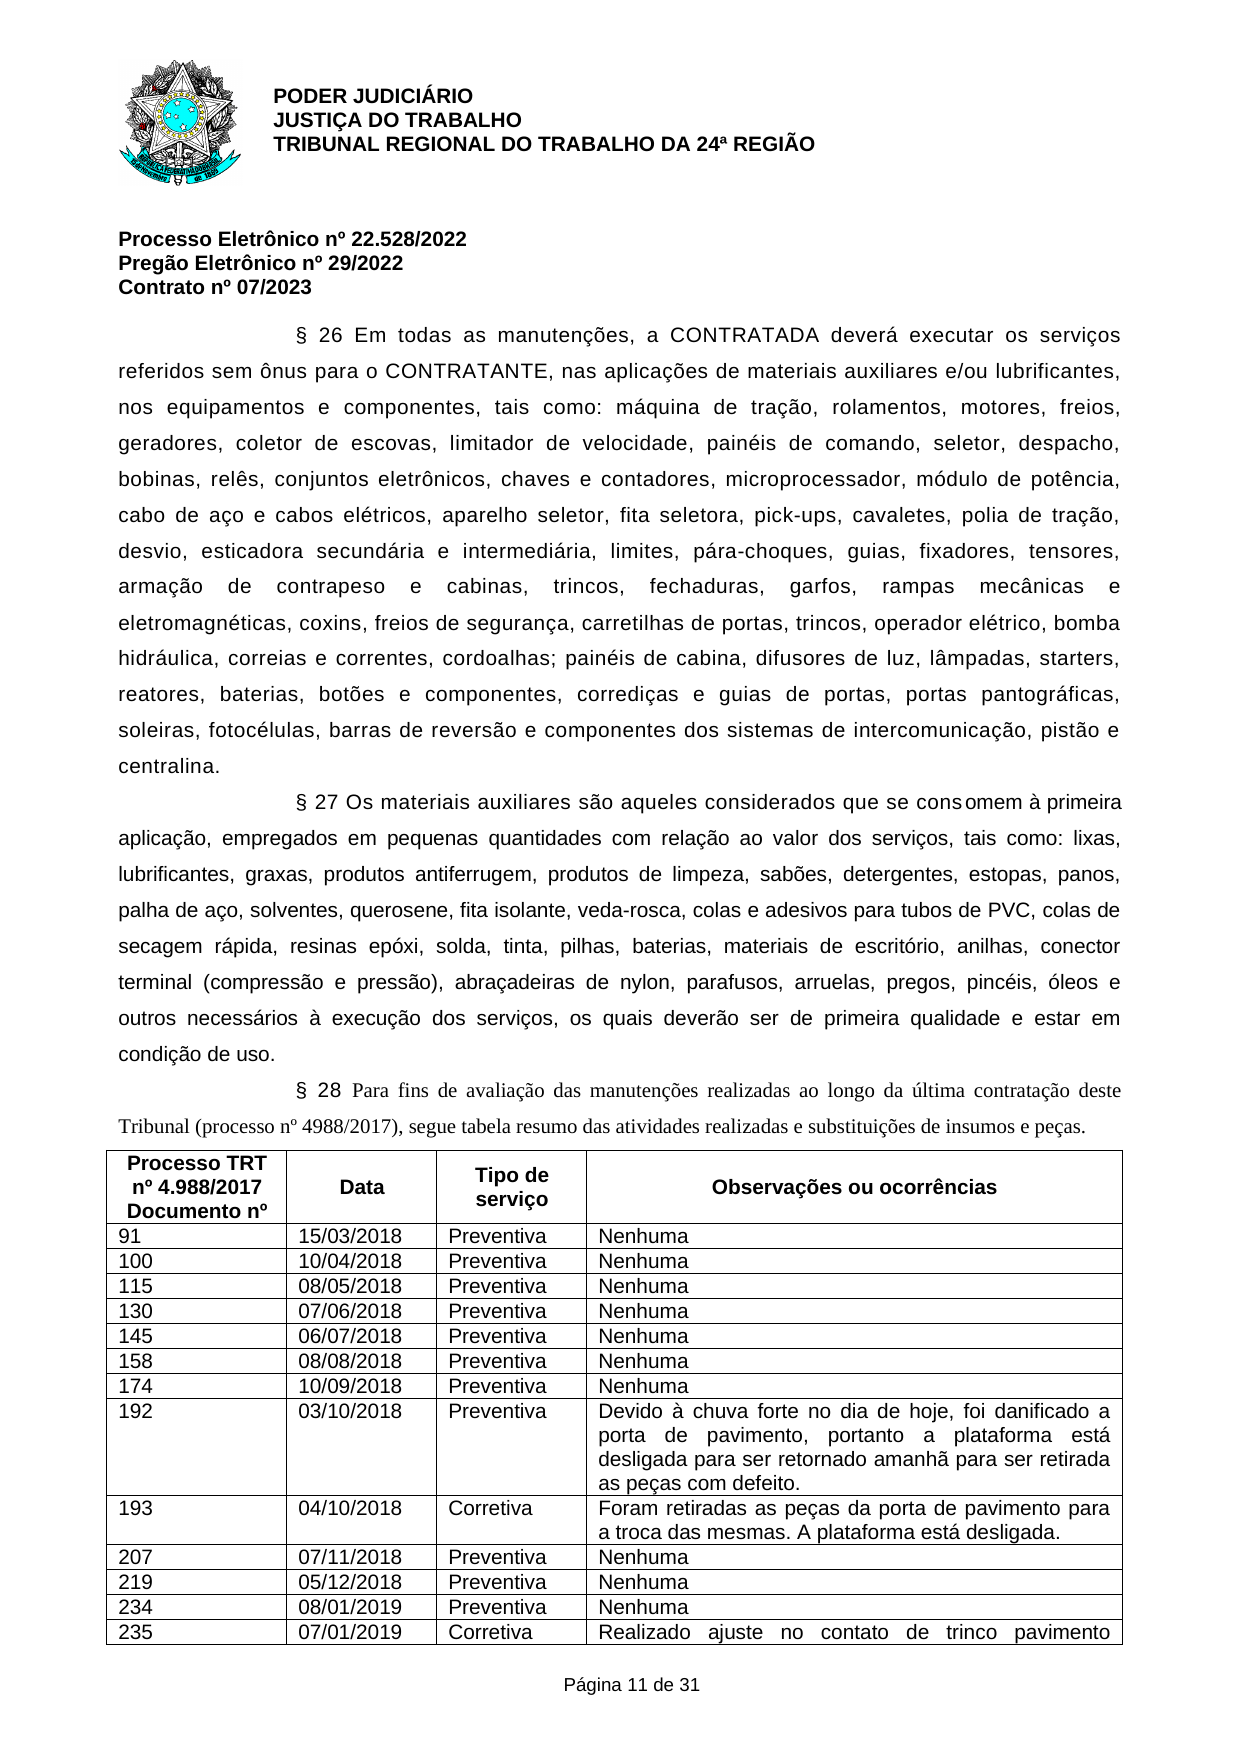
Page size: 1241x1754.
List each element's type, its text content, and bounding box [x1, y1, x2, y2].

table_cell 05/12/2018 [287, 1570, 436, 1593]
table_cell 145 [107, 1324, 286, 1348]
table_cell Nenhuma [587, 1374, 1122, 1398]
table_cell 08/01/2019 [287, 1595, 436, 1618]
table_header Data [287, 1151, 436, 1223]
table_cell Nenhuma [587, 1570, 1122, 1593]
table_cell Preventiva [437, 1399, 586, 1494]
table_cell 207 [107, 1545, 286, 1568]
table_cell 219 [107, 1570, 286, 1593]
table_cell 130 [107, 1299, 286, 1323]
table_cell Realizado ajuste no contato de trinco pavimento [587, 1620, 1122, 1643]
table_cell 192 [107, 1399, 286, 1494]
table_cell Nenhuma [587, 1324, 1122, 1348]
table_cell Foram retiradas as peças da porta de pavimento para a troca das mesmas. A plataforma está desligada. [587, 1496, 1122, 1543]
table_cell 174 [107, 1374, 286, 1398]
table_header Observações ou ocorrências [587, 1151, 1122, 1223]
text § 27 Os materiais auxiliares são aqueles considerados que se consomem à primeira aplicação, empregados em pequenas quantidades com relação ao valor dos serviços, tais como: lixas, lubrificantes, graxas, produtos antiferrugem, produtos de limpeza, sabões, detergentes, estopas, panos, palha de aço, solventes, querosene, fita isolante, veda-rosca, colas e adesivos para tubos de PVC, colas de secagem rápida, resinas epóxi, solda, tinta, pilhas, baterias, materiais de escritório, anilhas, conector terminal (compressão e pressão), abraçadeiras de nylon, parafusos, arruelas, pregos, pincéis, óleos e outros necessários à execução dos serviços, os quais deverão ser de primeira qualidade e estar em condição de uso. [118, 790, 1122, 1066]
table_cell Preventiva [437, 1349, 586, 1373]
text § 26 Em todas as manutenções, a CONTRATADA deverá executar os serviços referidos sem ônus para o CONTRATANTE, nas aplicações de materiais auxiliares e/ou lubrificantes, nos equipamentos e componentes, tais como: máquina de tração, rolamentos, motores, freios, geradores, coletor de escovas, limitador de velocidade, painéis de comando, seletor, despacho, bobinas, relês, conjuntos eletrônicos, chaves e contadores, microprocessador, módulo de potência, cabo de aço e cabos elétricos, aparelho seletor, fita seletora, pick-ups, cavaletes, polia de tração, desvio, esticadora secundária e intermediária, limites, pára-choques, guias, fixadores, tensores, armação de contrapeso e cabinas, trincos, fechaduras, garfos, rampas mecânicas e eletromagnéticas, coxins, freios de segurança, carretilhas de portas, trincos, operador elétrico, bomba hidráulica, correias e correntes, cordoalhas; painéis de cabina, difusores de luz, lâmpadas, starters, reatores, baterias, botões e componentes, corrediças e guias de portas, portas pantográficas, soleiras, fotocélulas, barras de reversão e componentes dos sistemas de intercomunicação, pistão e centralina. [118, 323, 1122, 778]
table_cell Nenhuma [587, 1349, 1122, 1373]
table_cell Nenhuma [587, 1545, 1122, 1568]
table_cell 10/09/2018 [287, 1374, 436, 1398]
table_header Processo TRT nº 4.988/2017 Documento nº [107, 1151, 286, 1223]
table_cell Corretiva [437, 1496, 586, 1543]
table_cell Preventiva [437, 1224, 586, 1248]
table_cell 100 [107, 1249, 286, 1273]
table_cell 04/10/2018 [287, 1496, 436, 1543]
picture [118, 59, 243, 186]
table_cell 07/01/2019 [287, 1620, 436, 1643]
table_cell 115 [107, 1274, 286, 1298]
table_cell 235 [107, 1620, 286, 1643]
table_cell Nenhuma [587, 1274, 1122, 1298]
table_cell Corretiva [437, 1620, 586, 1643]
table_cell Preventiva [437, 1545, 586, 1568]
table_header Tipo de serviço [437, 1151, 586, 1223]
table_cell Nenhuma [587, 1224, 1122, 1248]
table_cell 06/07/2018 [287, 1324, 436, 1348]
table_cell Preventiva [437, 1595, 586, 1618]
table_cell Preventiva [437, 1324, 586, 1348]
table_cell Preventiva [437, 1374, 586, 1398]
table_cell 08/05/2018 [287, 1274, 436, 1298]
table_cell 10/04/2018 [287, 1249, 436, 1273]
table_cell 91 [107, 1224, 286, 1248]
table_cell 158 [107, 1349, 286, 1373]
table_cell Devido à chuva forte no dia de hoje, foi danificado a porta de pavimento, portanto a plataforma está desligada para ser retornado amanhã para ser retirada as peças com defeito. [587, 1399, 1122, 1494]
table_cell Preventiva [437, 1299, 586, 1323]
table_cell Nenhuma [587, 1595, 1122, 1618]
table_cell 07/11/2018 [287, 1545, 436, 1568]
table_cell Nenhuma [587, 1249, 1122, 1273]
table_cell Preventiva [437, 1249, 586, 1273]
text § 28 Para fins de avaliação das manutenções realizadas ao longo da última contratação deste Tribunal (processo nº 4988/2017), segue tabela resumo das atividades realizadas e substituições de insumos e peças. [118, 1077, 1122, 1138]
table_cell Preventiva [437, 1570, 586, 1593]
table_cell Nenhuma [587, 1299, 1122, 1323]
table_cell 234 [107, 1595, 286, 1618]
table_cell 03/10/2018 [287, 1399, 436, 1494]
table_cell 08/08/2018 [287, 1349, 436, 1373]
table_cell 193 [107, 1496, 286, 1543]
table_cell 15/03/2018 [287, 1224, 436, 1248]
table_cell 07/06/2018 [287, 1299, 436, 1323]
table_cell Preventiva [437, 1274, 586, 1298]
